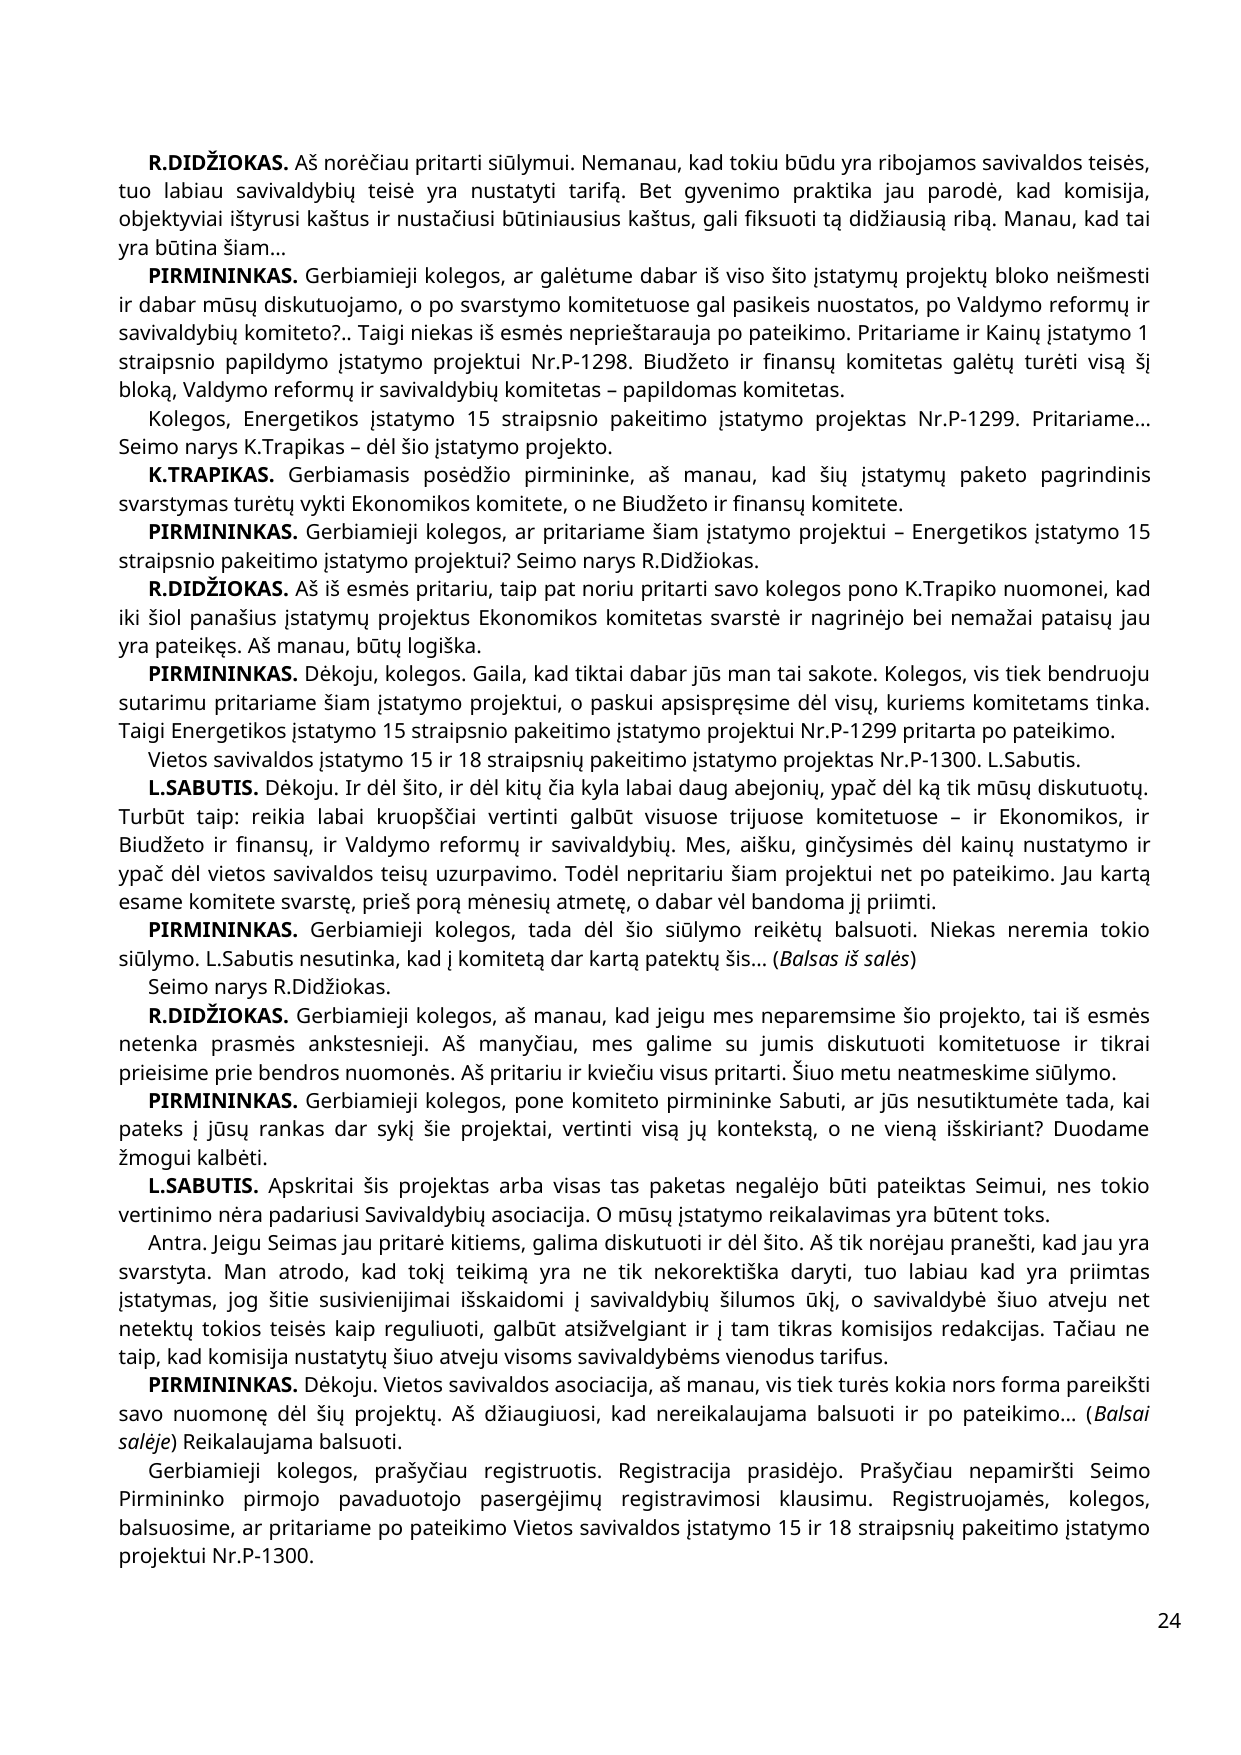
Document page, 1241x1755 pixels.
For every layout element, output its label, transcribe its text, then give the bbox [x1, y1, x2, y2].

text R.DIDŽIOKAS. Gerbiamieji kolegos, aš manau, kad jeigu mes neparemsime šio projekto, tai iš esmės netenka prasmės ankstesnieji. Aš manyčiau, mes galime su jumis diskutuoti komitetuose ir tikrai prieisime prie bendros nuomonės. Aš pritariu ir kviečiu visus pritarti. Šiuo metu neatmeskime siūlymo. [118, 1001, 1152, 1086]
text PIRMININKAS. Dėkoju. Vietos savivaldos asociacija, aš manau, vis tiek turės kokia nors forma pareikšti savo nuomonę dėl šių projektų. Aš džiaugiuosi, kad nereikalaujama balsuoti ir po pateikimo… (Balsai salėje) Reikalaujama balsuoti. [118, 1371, 1152, 1456]
text PIRMININKAS. Gerbiamieji kolegos, ar pritariame šiam įstatymo projektui – Energetikos įstatymo 15 straipsnio pakeitimo įstatymo projektui? Seimo narys R.Didžiokas. [118, 517, 1152, 574]
text K.TRAPIKAS. Gerbiamasis posėdžio pirmininke, aš manau, kad šių įstatymų paketo pagrindinis svarstymas turėtų vykti Ekonomikos komitete, o ne Biudžeto ir finansų komitete. [118, 461, 1152, 517]
text Seimo narys R.Didžiokas. [118, 972, 1152, 1001]
text Antra. Jeigu Seimas jau pritarė kitiems, galima diskutuoti ir dėl šito. Aš tik norėjau pranešti, kad jau yra svarstyta. Man atrodo, kad tokį teikimą yra ne tik nekorektiška daryti, tuo labiau kad yra priimtas įstatymas, jog šitie susivienijimai išskaidomi į savivaldybių šilumos ūkį, o savivaldybė šiuo atveju net netektų tokios teisės kaip reguliuoti, galbūt atsižvelgiant ir į tam tikras komisijos redakcijas. Tačiau ne taip, kad komisija nustatytų šiuo atveju visoms savivaldybėms vienodus tarifus. [118, 1228, 1152, 1371]
text PIRMININKAS. Gerbiamieji kolegos, pone komiteto pirmininke Sabuti, ar jūs nesutiktumėte tada, kai pateks į jūsų rankas dar sykį šie projektai, vertinti visą jų kontekstą, o ne vieną išskiriant? Duodame žmogui kalbėti. [118, 1086, 1152, 1171]
text L.SABUTIS. Apskritai šis projektas arba visas tas paketas negalėjo būti pateiktas Seimui, nes tokio vertinimo nėra padariusi Savivaldybių asociacija. O mūsų įstatymo reikalavimas yra būtent toks. [118, 1171, 1152, 1228]
text PIRMININKAS. Dėkoju, kolegos. Gaila, kad tiktai dabar jūs man tai sakote. Kolegos, vis tiek bendruoju sutarimu pritariame šiam įstatymo projektui, o paskui apsispręsime dėl visų, kuriems komitetams tinka. Taigi Energetikos įstatymo 15 straipsnio pakeitimo įstatymo projektui Nr.P-1299 pritarta po pateikimo. [118, 659, 1152, 745]
text PIRMININKAS. Gerbiamieji kolegos, tada dėl šio siūlymo reikėtų balsuoti. Niekas neremia tokio siūlymo. L.Sabutis nesutinka, kad į komitetą dar kartą patektų šis… (Balsas iš salės) [118, 916, 1152, 972]
text R.DIDŽIOKAS. Aš iš esmės pritariu, taip pat noriu pritarti savo kolegos pono K.Trapiko nuomonei, kad iki šiol panašius įstatymų projektus Ekonomikos komitetas svarstė ir nagrinėjo bei nemažai pataisų jau yra pateikęs. Aš manau, būtų logiška. [118, 574, 1152, 659]
text Vietos savivaldos įstatymo 15 ir 18 straipsnių pakeitimo įstatymo projektas Nr.P-1300. L.Sabutis. [118, 745, 1152, 773]
text PIRMININKAS. Gerbiamieji kolegos, ar galėtume dabar iš viso šito įstatymų projektų bloko neišmesti ir dabar mūsų diskutuojamo, o po svarstymo komitetuose gal pasikeis nuostatos, po Valdymo reformų ir savivaldybių komiteto?.. Taigi niekas iš esmės neprieštarauja po pateikimo. Pritariame ir Kainų įstatymo 1 straipsnio papildymo įstatymo projektui Nr.P-1298. Biudžeto ir finansų komitetas galėtų turėti visą šį bloką, Valdymo reformų ir savivaldybių komitetas – papildomas komitetas. [118, 261, 1152, 404]
text Gerbiamieji kolegos, prašyčiau registruotis. Registracija prasidėjo. Prašyčiau nepamiršti Seimo Pirmininko pirmojo pavaduotojo pasergėjimų registravimosi klausimu. Registruojamės, kolegos, balsuosime, ar pritariame po pateikimo Vietos savivaldos įstatymo 15 ir 18 straipsnių pakeitimo įstatymo projektui Nr.P-1300. [118, 1456, 1152, 1569]
text L.SABUTIS. Dėkoju. Ir dėl šito, ir dėl kitų čia kyla labai daug abejonių, ypač dėl ką tik mūsų diskutuotų. Turbūt taip: reikia labai kruopščiai vertinti galbūt visuose trijuose komitetuose – ir Ekonomikos, ir Biudžeto ir finansų, ir Valdymo reformų ir savivaldybių. Mes, aišku, ginčysimės dėl kainų nustatymo ir ypač dėl vietos savivaldos teisų uzurpavimo. Todėl nepritariu šiam projektui net po pateikimo. Jau kartą esame komitete svarstę, prieš porą mėnesių atmetę, o dabar vėl bandoma jį priimti. [118, 773, 1152, 916]
text Kolegos, Energetikos įstatymo 15 straipsnio pakeitimo įstatymo projektas Nr.P-1299. Pritariame… Seimo narys K.Trapikas – dėl šio įstatymo projekto. [118, 404, 1152, 461]
text R.DIDŽIOKAS. Aš norėčiau pritarti siūlymui. Nemanau, kad tokiu būdu yra ribojamos savivaldos teisės, tuo labiau savivaldybių teisė yra nustatyti tarifą. Bet gyvenimo praktika jau parodė, kad komisija, objektyviai ištyrusi kaštus ir nustačiusi būtiniausius kaštus, gali fiksuoti tą didžiausią ribą. Manau, kad tai yra būtina šiam… [118, 148, 1152, 261]
